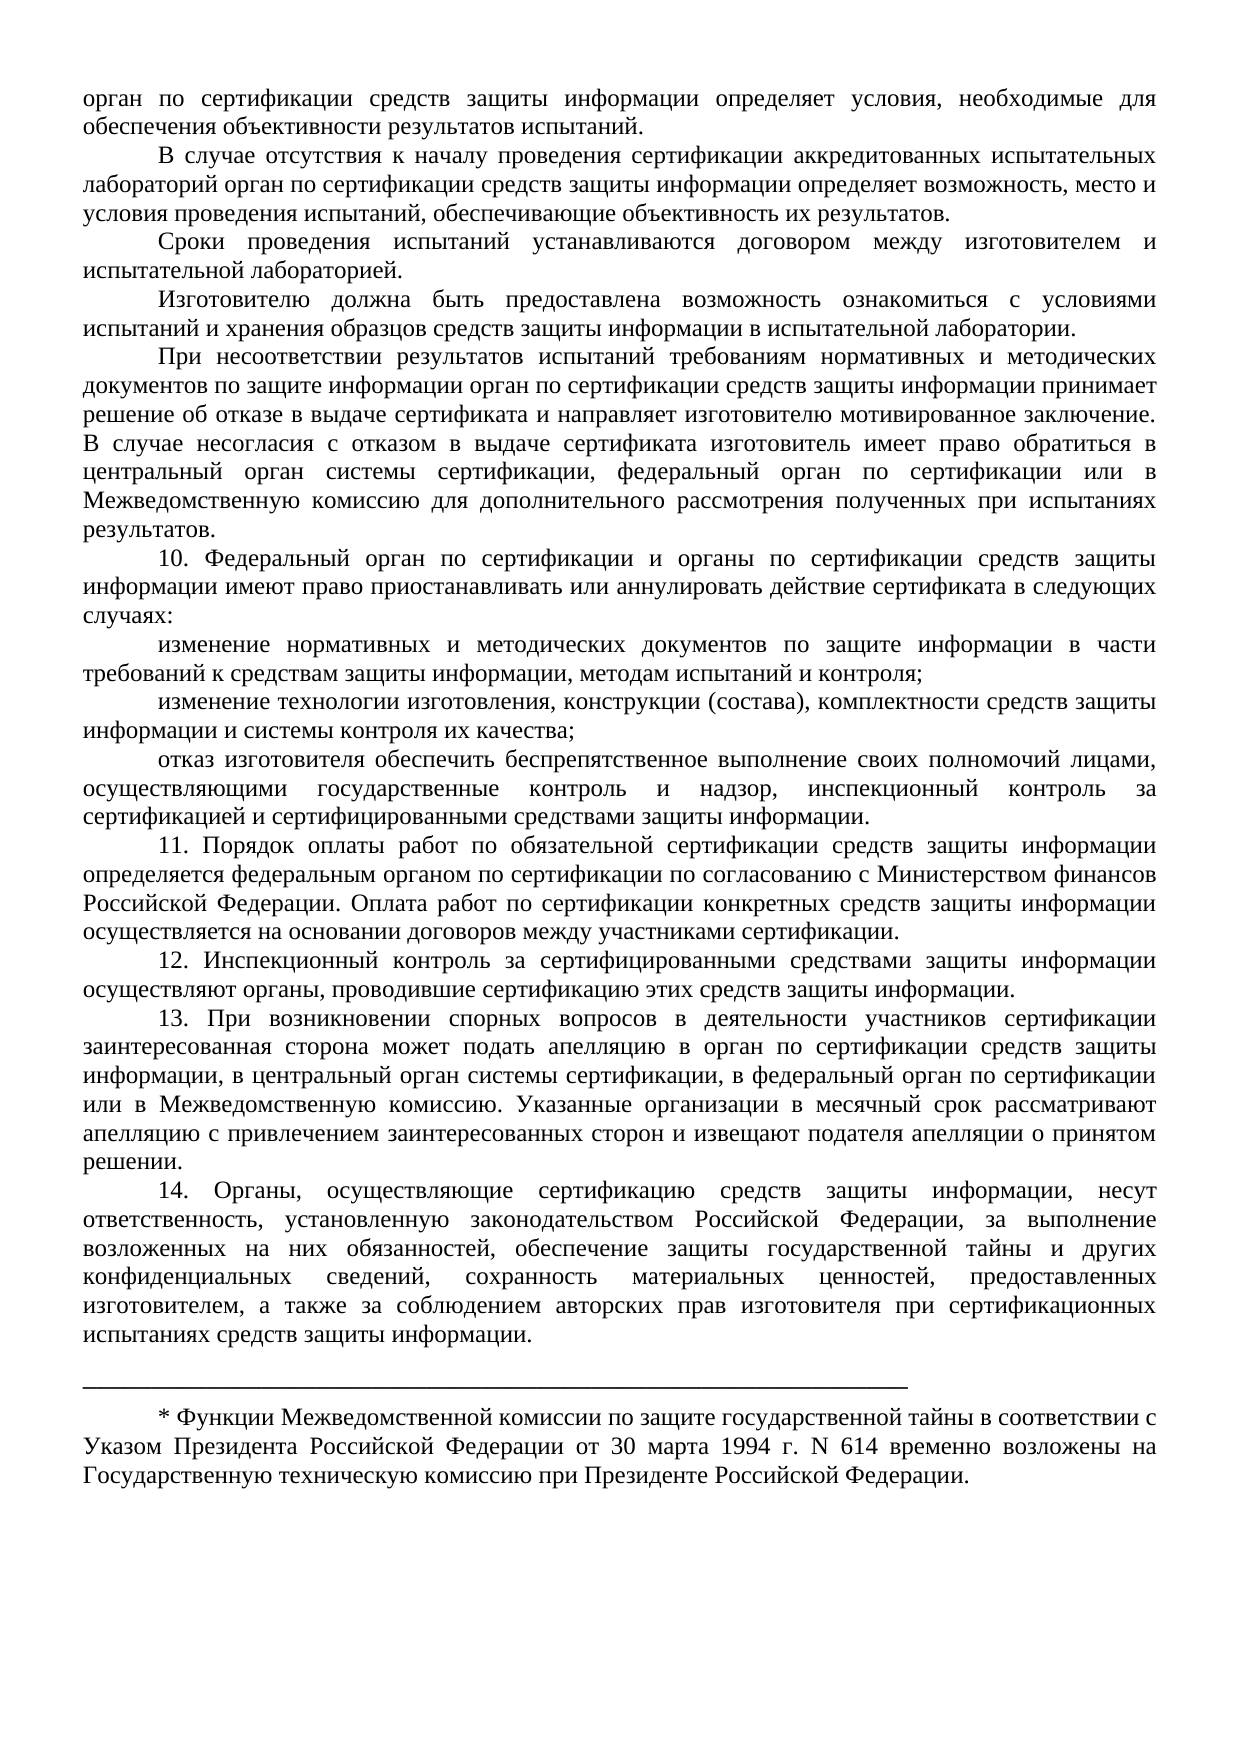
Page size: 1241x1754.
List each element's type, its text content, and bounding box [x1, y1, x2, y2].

text 10. Федеральный орган по сертификации и органы по сертификации средств защиты информации имеют право приостанавливать или аннулировать действие сертификата в следующих случаях: [83, 543, 1157, 629]
text орган по сертификации средств защиты информации определяет условия, необходимые для обеспечения объективности результатов испытаний. [83, 83, 1157, 140]
text изменение технологии изготовления, конструкции (состава), комплектности средств защиты информации и системы контроля их качества; [83, 686, 1157, 744]
text 11. Порядок оплаты работ по обязательной сертификации средств защиты информации определяется федеральным органом по сертификации по согласованию с Министерством финансов Российской Федерации. Оплата работ по сертификации конкретных средств защиты информации осуществляется на основании договоров между участниками сертификации. [83, 830, 1157, 945]
text Изготовителю должна быть предоставлена возможность ознакомиться с условиями испытаний и хранения образцов средств защиты информации в испытательной лаборатории. [83, 284, 1157, 341]
text Сроки проведения испытаний устанавливаются договором между изготовителем и испытательной лабораторией. [83, 226, 1157, 284]
text изменение нормативных и методических документов по защите информации в части требований к средствам защиты информации, методам испытаний и контроля; [83, 629, 1157, 686]
text При несоответствии результатов испытаний требованиям нормативных и методических документов по защите информации орган по сертификации средств защиты информации принимает решение об отказе в выдаче сертификата и направляет изготовителю мотивированное заключение. В случае несогласия с отказом в выдаче сертификата изготовитель имеет право обратиться в центральный орган системы сертификации, федеральный орган по сертификации или в Межведомственную комиссию для дополнительного рассмотрения полученных при испытаниях результатов. [83, 341, 1157, 543]
text отказ изготовителя обеспечить беспрепятственное выполнение своих полномочий лицами, осуществляющими государственные контроль и надзор, инспекционный контроль за сертификацией и сертифицированными средствами защиты информации. [83, 744, 1157, 830]
text 14. Органы, осуществляющие сертификацию средств защиты информации, несут ответственность, установленную законодательством Российской Федерации, за выполнение возложенных на них обязанностей, обеспечение защиты государственной тайны и других конфиденциальных сведений, сохранность материальных ценностей, предоставленных изготовителем, а также за соблюдением авторских прав изготовителя при сертификационных испытаниях средств защиты информации. [83, 1175, 1157, 1348]
text * Функции Межведомственной комиссии по защите государственной тайны в соответствии с Указом Президента Российской Федерации от 30 марта 1994 г. N 614 временно возложены на Государственную техническую комиссию при Президенте Российской Федерации. [83, 1402, 1157, 1489]
text ──────────────────────────────────────────────────────────── [83, 1376, 1157, 1402]
text 12. Инспекционный контроль за сертифицированными средствами защиты информации осуществляют органы, проводившие сертификацию этих средств защиты информации. [83, 945, 1157, 1003]
text 13. При возникновении спорных вопросов в деятельности участников сертификации заинтересованная сторона может подать апелляцию в орган по сертификации средств защиты информации, в центральный орган системы сертификации, в федеральный орган по сертификации или в Межведомственную комиссию. Указанные организации в месячный срок рассматривают апелляцию с привлечением заинтересованных сторон и извещают подателя апелляции о принятом решении. [83, 1003, 1157, 1175]
text В случае отсутствия к началу проведения сертификации аккредитованных испытательных лабораторий орган по сертификации средств защиты информации определяет возможность, место и условия проведения испытаний, обеспечивающие объективность их результатов. [83, 140, 1157, 226]
